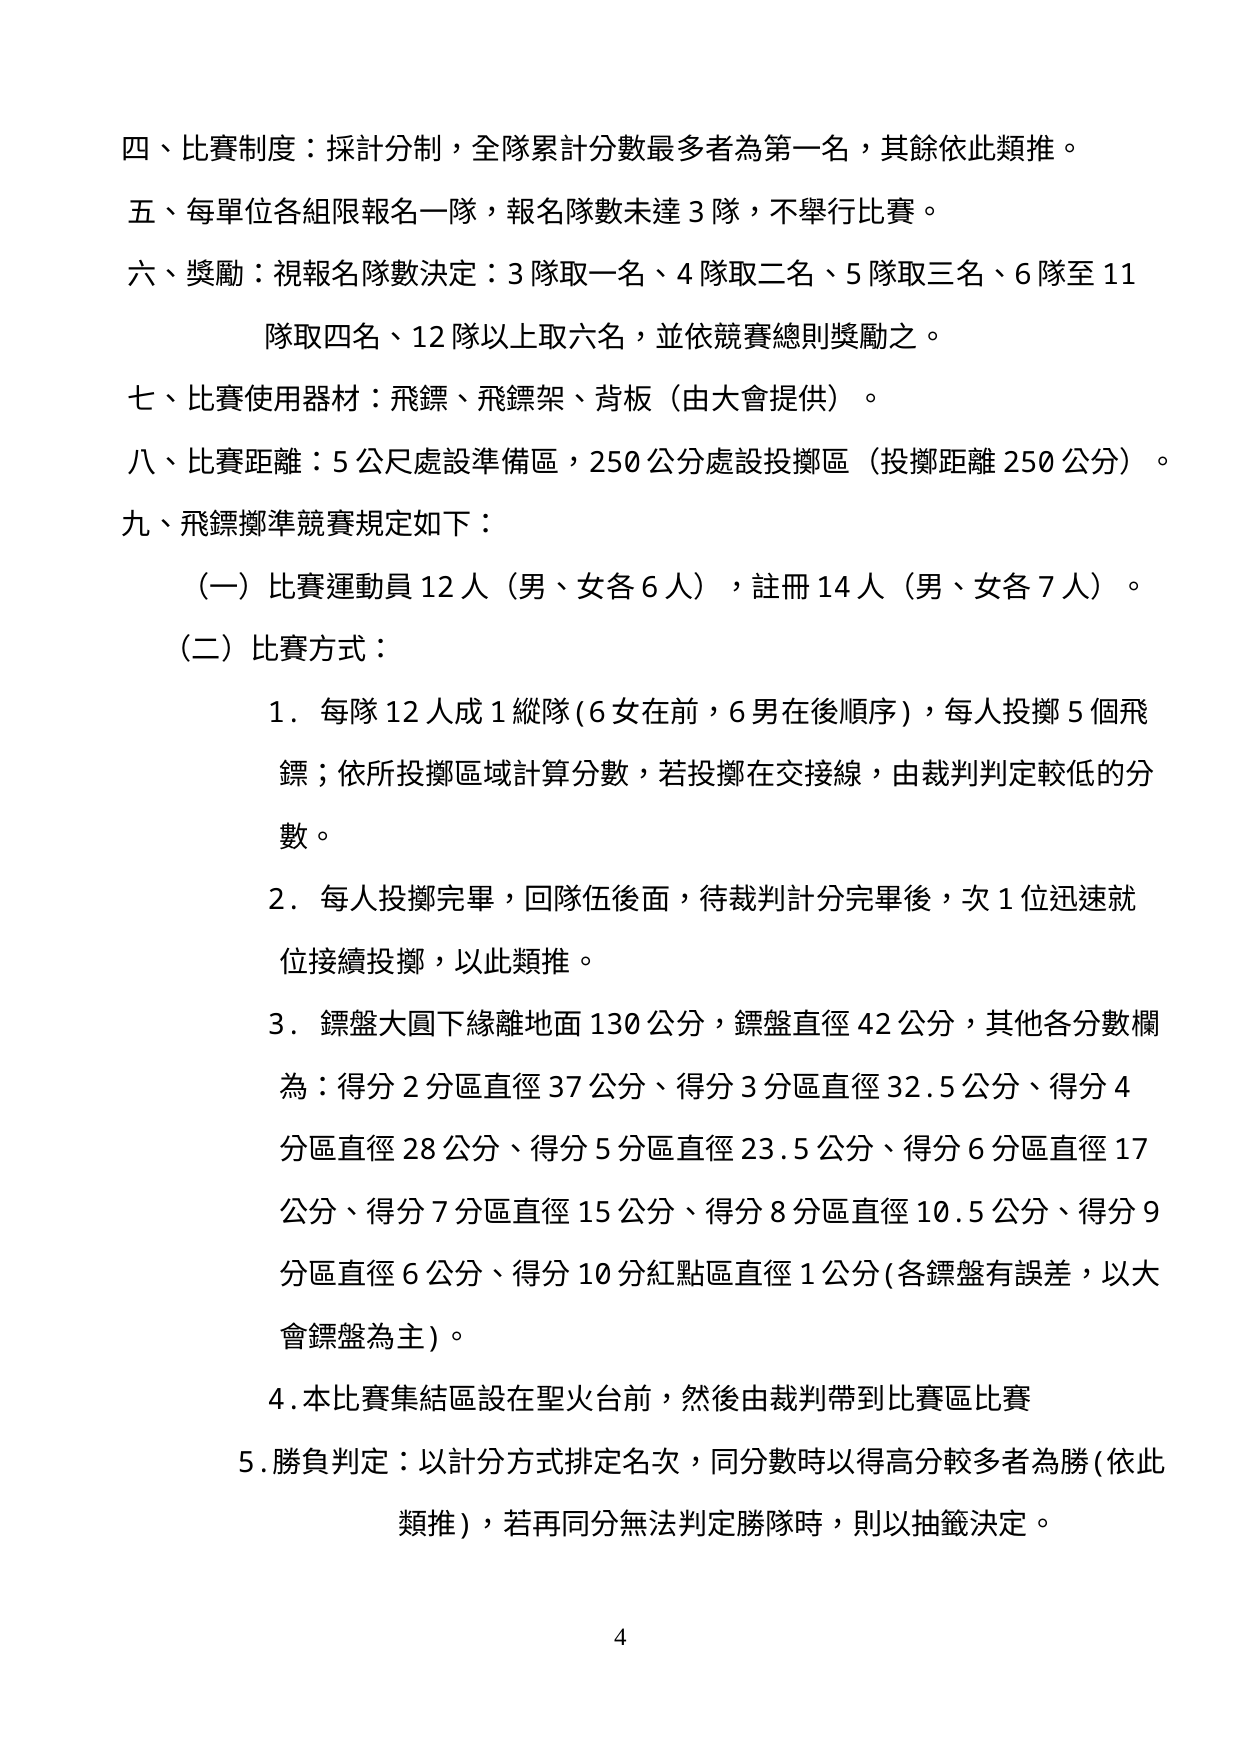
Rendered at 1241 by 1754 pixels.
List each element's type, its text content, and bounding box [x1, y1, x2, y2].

text 3. 鏢盤大圓下緣離地面130公分，鏢盤直徑42公分，其他各分數欄為：得分2分區直徑37公分、得分3分區直徑32.5公分、得分4分區直徑28公分、得分5分區直徑23.5公分、得分6分區直徑17公分、得分7分區直徑15公分、得分8分區直徑10.5公分、得分9分區直徑6公分、得分10分紅點區直徑1公分(各鏢盤有誤差，以大會鏢盤為主)。 [75, 980, 1165, 1355]
text 五、每單位各組限報名一隊，報名隊數未達3隊，不舉行比賽。 [75, 168, 1165, 230]
text 七、比賽使用器材：飛鏢、飛鏢架、背板（由大會提供）。 [75, 355, 1165, 418]
text 5.勝負判定：以計分方式排定名次，同分數時以得高分較多者為勝(依此類推)，若再同分無法判定勝隊時，則以抽籤決定。 [237, 1418, 1165, 1543]
text 八、比賽距離：5公尺處設準備區，250公分處設投擲區（投擲距離250公分）。 [75, 418, 1165, 480]
text 九、飛鏢擲準競賽規定如下： [75, 480, 1165, 543]
text 1. 每隊12人成1縱隊(6女在前，6男在後順序)，每人投擲5個飛鏢；依所投擲區域計算分數，若投擲在交接線，由裁判判定較低的分數。 [75, 668, 1165, 855]
text 4.本比賽集結區設在聖火台前，然後由裁判帶到比賽區比賽 [75, 1355, 1165, 1418]
text （二）比賽方式： [75, 605, 1165, 668]
text 2. 每人投擲完畢，回隊伍後面，待裁判計分完畢後，次1位迅速就位接續投擲，以此類推。 [75, 855, 1165, 980]
text 六、獎勵：視報名隊數決定：3隊取一名、4隊取二名、5隊取三名、6隊至11隊取四名、12隊以上取六名，並依競賽總則獎勵之。 [75, 230, 1165, 355]
text （一）比賽運動員12人（男、女各6人），註冊14人（男、女各7人）。 [75, 543, 1165, 605]
text 四、比賽制度：採計分制，全隊累計分數最多者為第一名，其餘依此類推。 [75, 105, 1165, 168]
